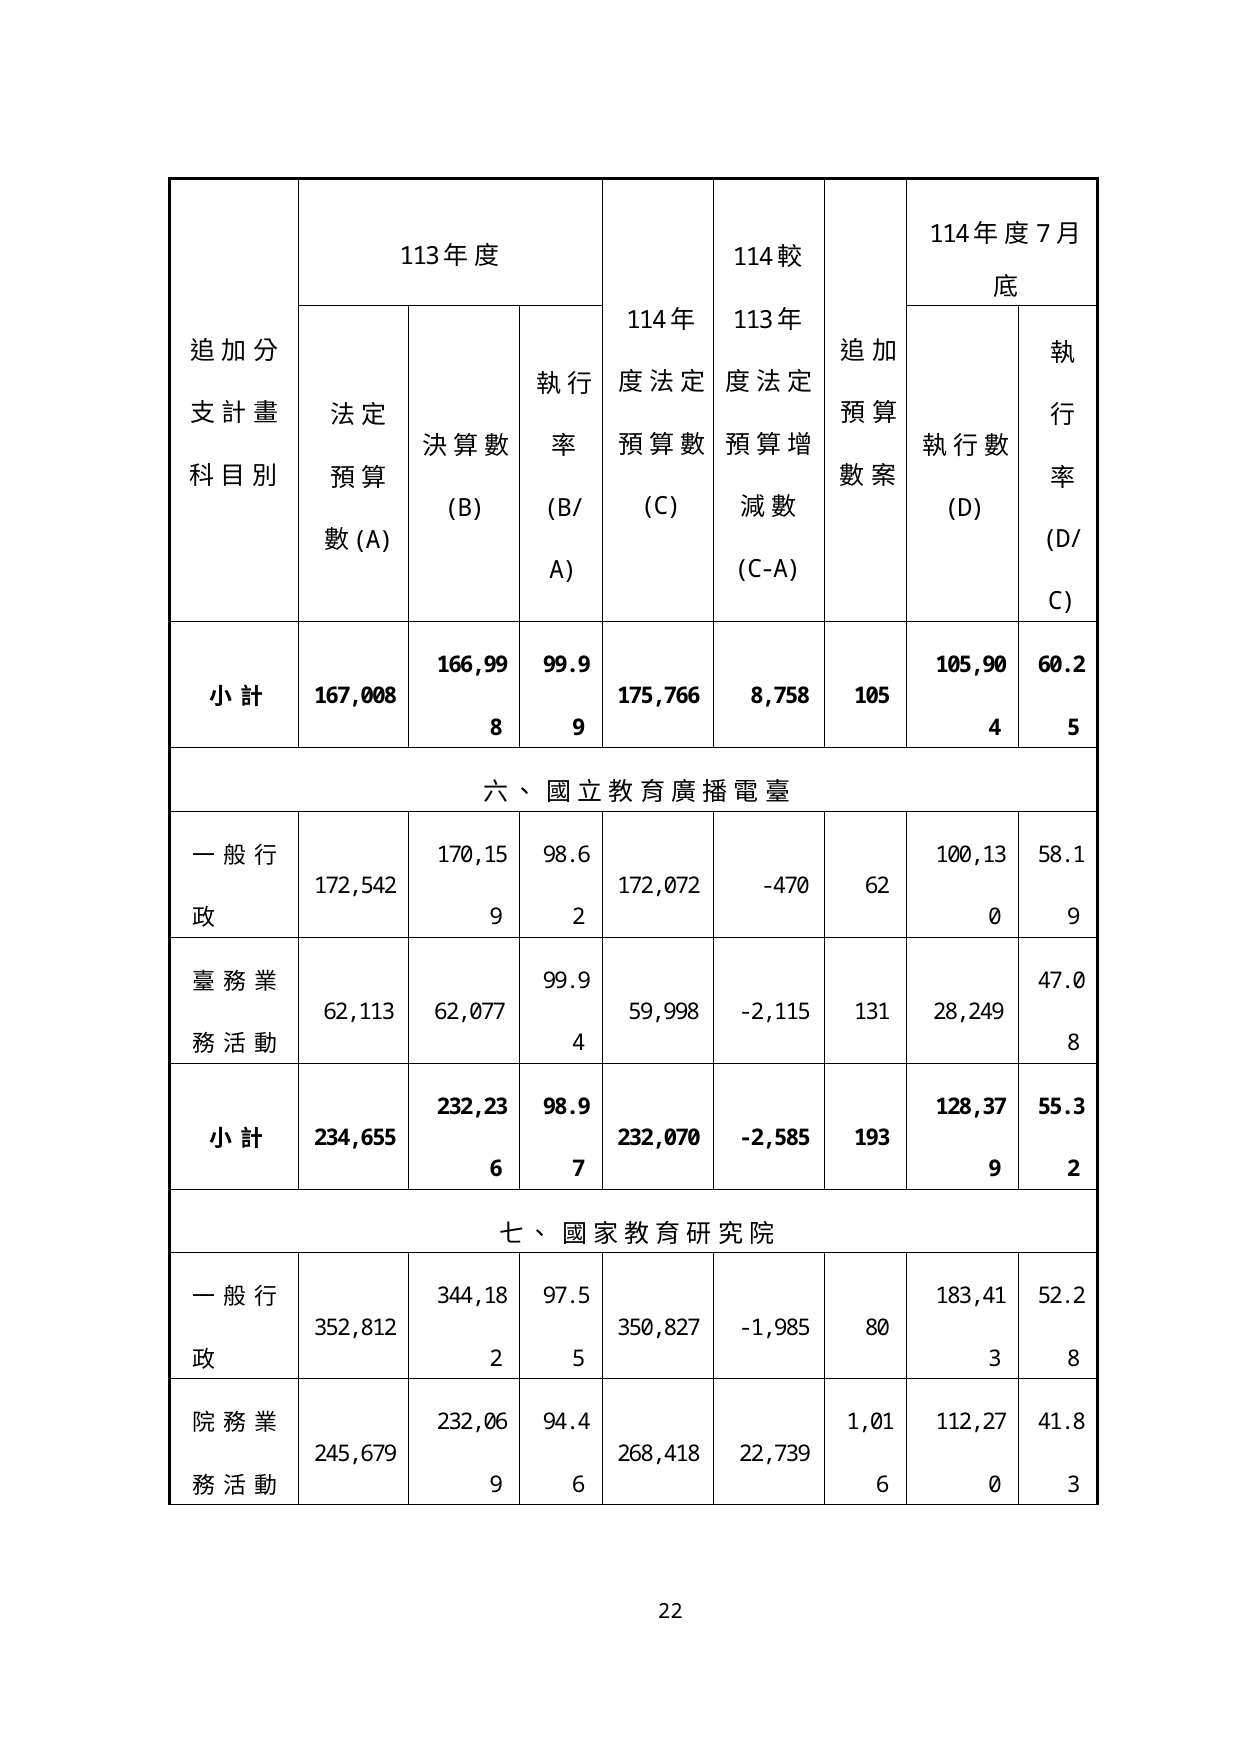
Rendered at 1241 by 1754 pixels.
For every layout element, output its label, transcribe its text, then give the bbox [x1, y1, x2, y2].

table_cell 41.83 [1019, 1379, 1096, 1504]
table_cell 執行數(D) [907, 306, 1018, 621]
table_cell 62,077 [409, 938, 519, 1063]
table_cell 60.25 [1019, 622, 1096, 747]
table_cell 小計 [171, 1064, 298, 1189]
table_cell 8,758 [714, 622, 824, 747]
table_cell 98.62 [520, 812, 602, 937]
table_cell 98.97 [520, 1064, 602, 1189]
table_cell 232,069 [409, 1379, 519, 1504]
table_cell 193 [825, 1064, 906, 1189]
table_header 114年度法定預算數(C) [603, 180, 713, 621]
table_cell 99.94 [520, 938, 602, 1063]
table_cell 執行率(B/A) [520, 306, 602, 621]
table_cell 一般行政 [171, 1253, 298, 1378]
table_cell 105,904 [907, 622, 1018, 747]
table_header 114年度7月底 [907, 180, 1096, 305]
table_cell 院務業務活動 [171, 1379, 298, 1504]
table_cell 234,655 [299, 1064, 408, 1189]
table_cell 80 [825, 1253, 906, 1378]
table_cell 99.99 [520, 622, 602, 747]
table_cell 172,072 [603, 812, 713, 937]
table_cell 175,766 [603, 622, 713, 747]
table_cell 59,998 [603, 938, 713, 1063]
table_header 114較113年度法定預算增減數(C-A) [714, 180, 824, 621]
table_cell -2,585 [714, 1064, 824, 1189]
table_cell 112,270 [907, 1379, 1018, 1504]
table_cell -470 [714, 812, 824, 937]
table_cell 臺務業務活動 [171, 938, 298, 1063]
table_cell 128,379 [907, 1064, 1018, 1189]
table_cell -2,115 [714, 938, 824, 1063]
table_cell -1,985 [714, 1253, 824, 1378]
table_cell 七、國家教育研究院 [171, 1190, 1096, 1252]
table_cell 決算數(B) [409, 306, 519, 621]
table_cell 法定預算數(A) [299, 306, 408, 621]
table_cell 232,236 [409, 1064, 519, 1189]
table_cell 47.08 [1019, 938, 1096, 1063]
table_header 追加預算數案 [825, 180, 906, 621]
table_cell 350,827 [603, 1253, 713, 1378]
table_cell 1,016 [825, 1379, 906, 1504]
table_cell 六、國立教育廣播電臺 [171, 748, 1096, 811]
table_cell 172,542 [299, 812, 408, 937]
table_cell 344,182 [409, 1253, 519, 1378]
table_cell 22,739 [714, 1379, 824, 1504]
table_cell 52.28 [1019, 1253, 1096, 1378]
table_cell 245,679 [299, 1379, 408, 1504]
table_cell 232,070 [603, 1064, 713, 1189]
table_header 追加分支計畫科目別 [171, 180, 298, 621]
table_cell 55.32 [1019, 1064, 1096, 1189]
table_cell 166,998 [409, 622, 519, 747]
table_cell 352,812 [299, 1253, 408, 1378]
table_cell 170,159 [409, 812, 519, 937]
table_cell 94.46 [520, 1379, 602, 1504]
table_cell 62 [825, 812, 906, 937]
table_cell 一般行政 [171, 812, 298, 937]
table_cell 183,413 [907, 1253, 1018, 1378]
table_cell 131 [825, 938, 906, 1063]
table_cell 28,249 [907, 938, 1018, 1063]
table_cell 105 [825, 622, 906, 747]
table_cell 小計 [171, 622, 298, 747]
table_cell 執行率(D/C) [1019, 306, 1096, 621]
table_cell 97.55 [520, 1253, 602, 1378]
table_cell 58.19 [1019, 812, 1096, 937]
table_cell 62,113 [299, 938, 408, 1063]
table_cell 100,130 [907, 812, 1018, 937]
table_header 113年度 [299, 180, 602, 305]
table_cell 268,418 [603, 1379, 713, 1504]
table_cell 167,008 [299, 622, 408, 747]
